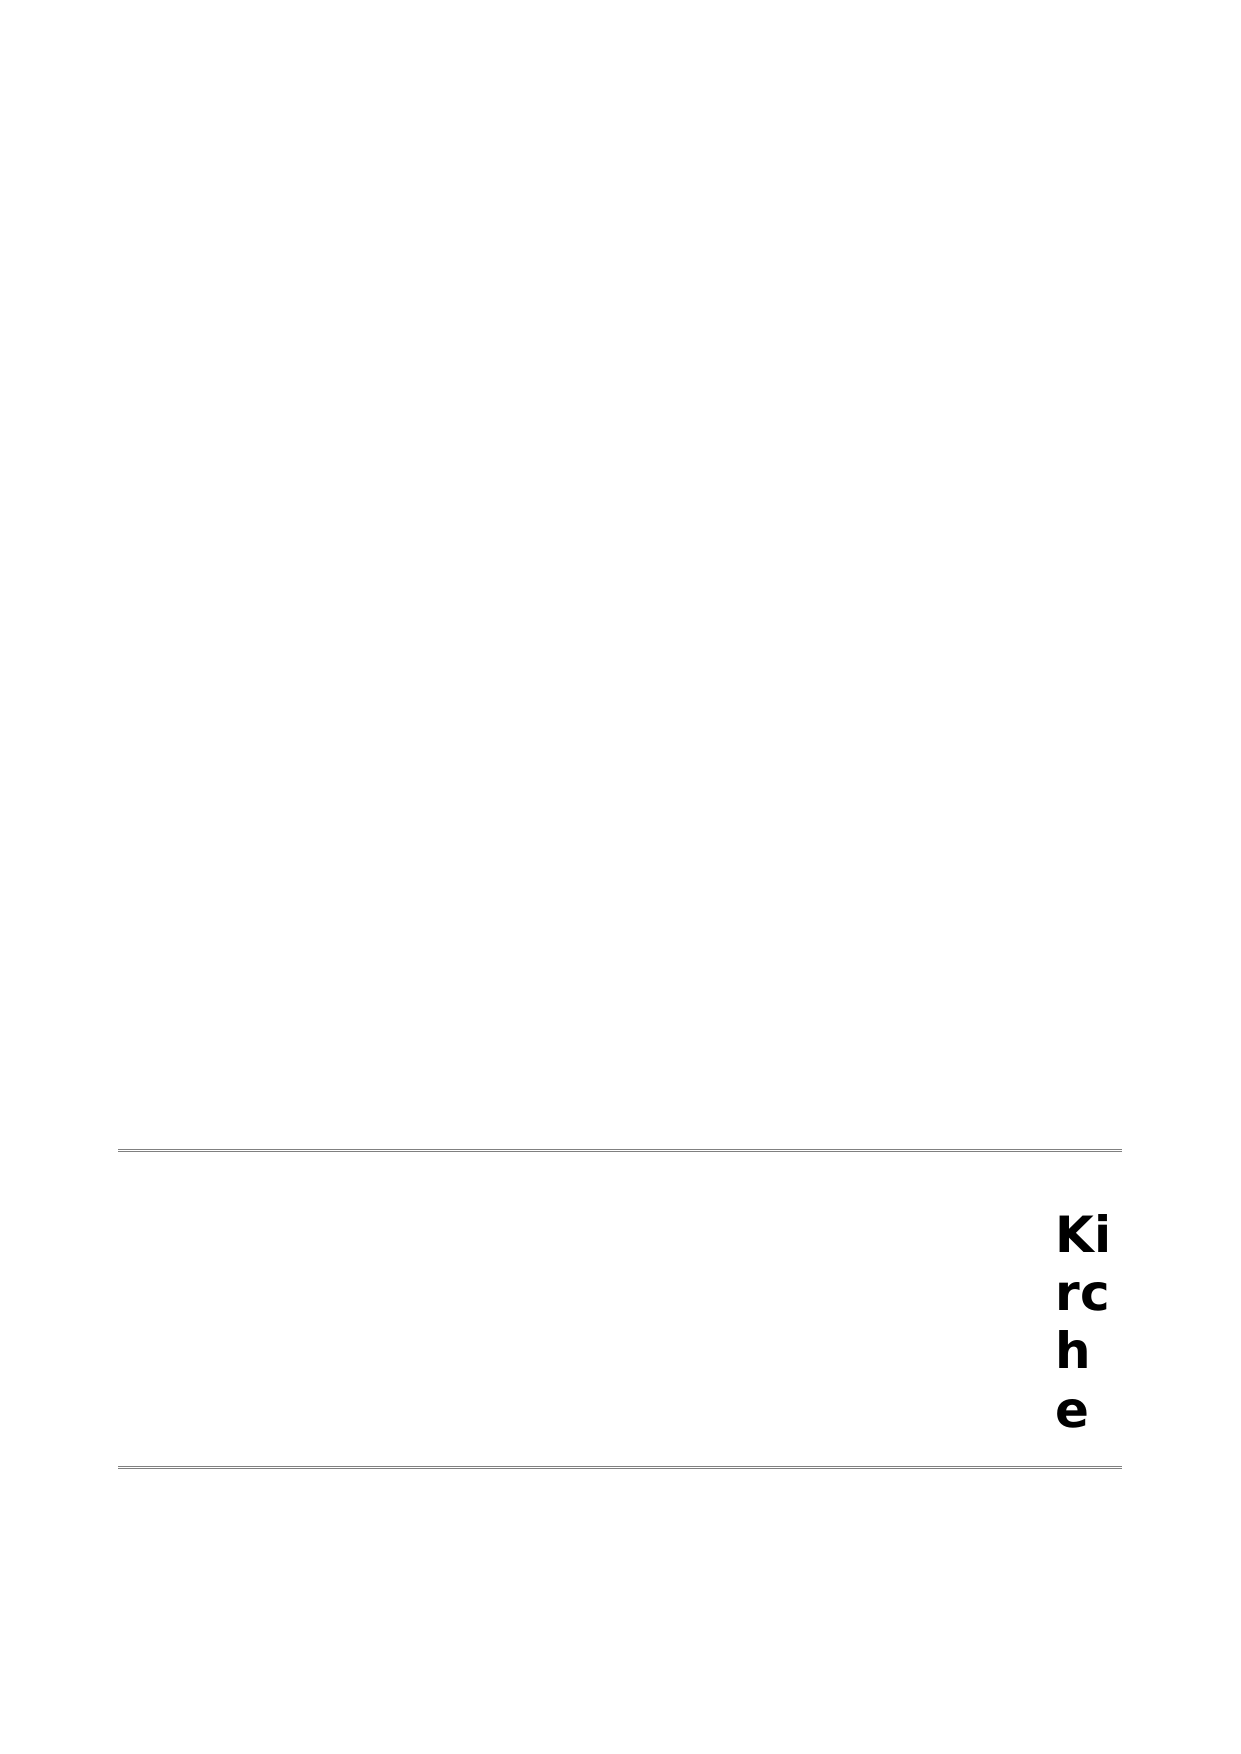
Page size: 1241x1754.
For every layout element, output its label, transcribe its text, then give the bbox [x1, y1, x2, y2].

subtitle Kirche [118, 1206, 1122, 1439]
